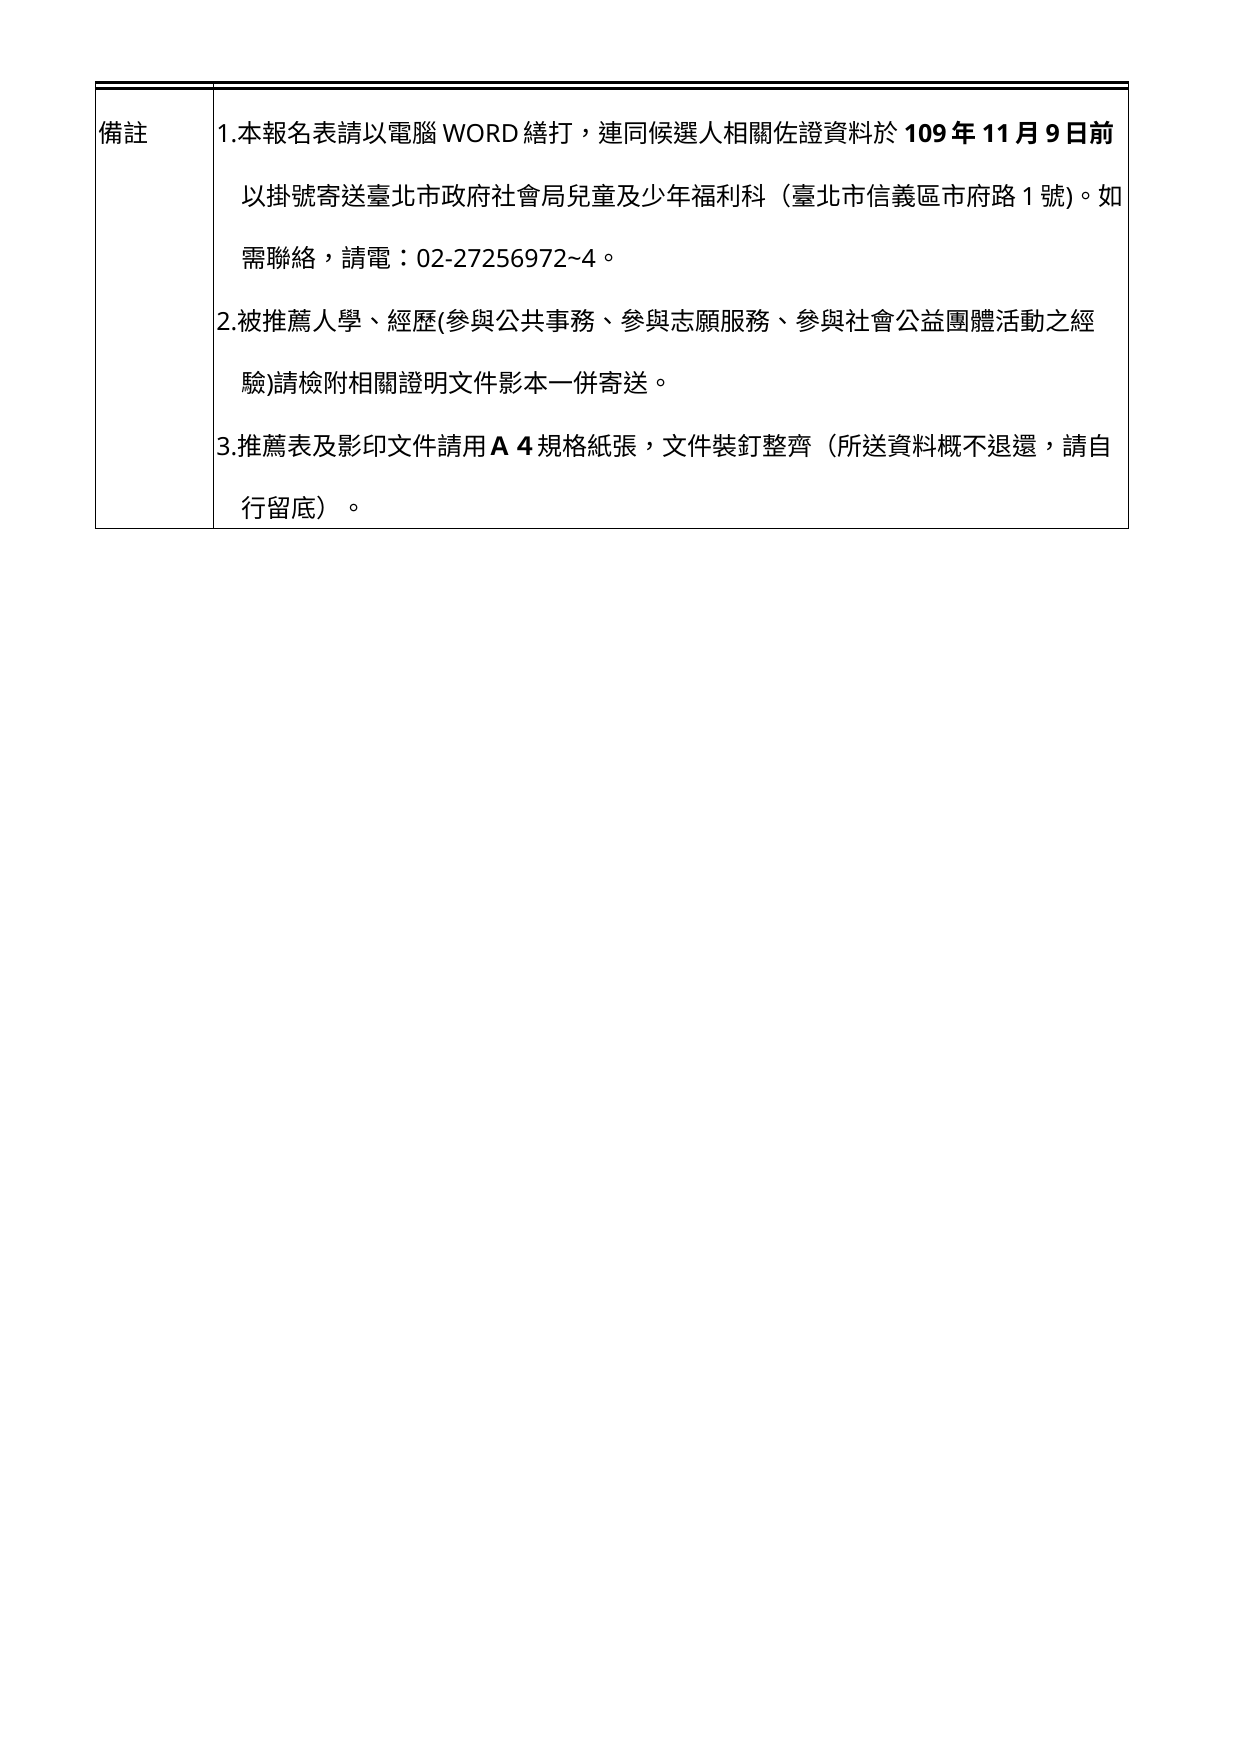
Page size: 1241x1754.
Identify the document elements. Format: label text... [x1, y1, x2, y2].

table_cell 1.本報名表請以電腦WORD繕打，連同候選人相關佐證資料於109年11月9日前以掛號寄送臺北市政府社會局兒童及少年福利科（臺北市信義區市府路1號)。如需聯絡，請電：02-27256972~4。 2.被推薦人學、經歷(參與公共事務、參與志願服務、參與社會公益團體活動之經驗)請檢附相關證明文件影本一併寄送。 3.推薦表及影印文件請用Ａ４規格紙張，文件裝釘整齊（所送資料概不退還，請自行留底）。 [214, 90, 1128, 528]
table_cell 備註 [96, 90, 213, 528]
table_cell [1129, 81, 1145, 528]
